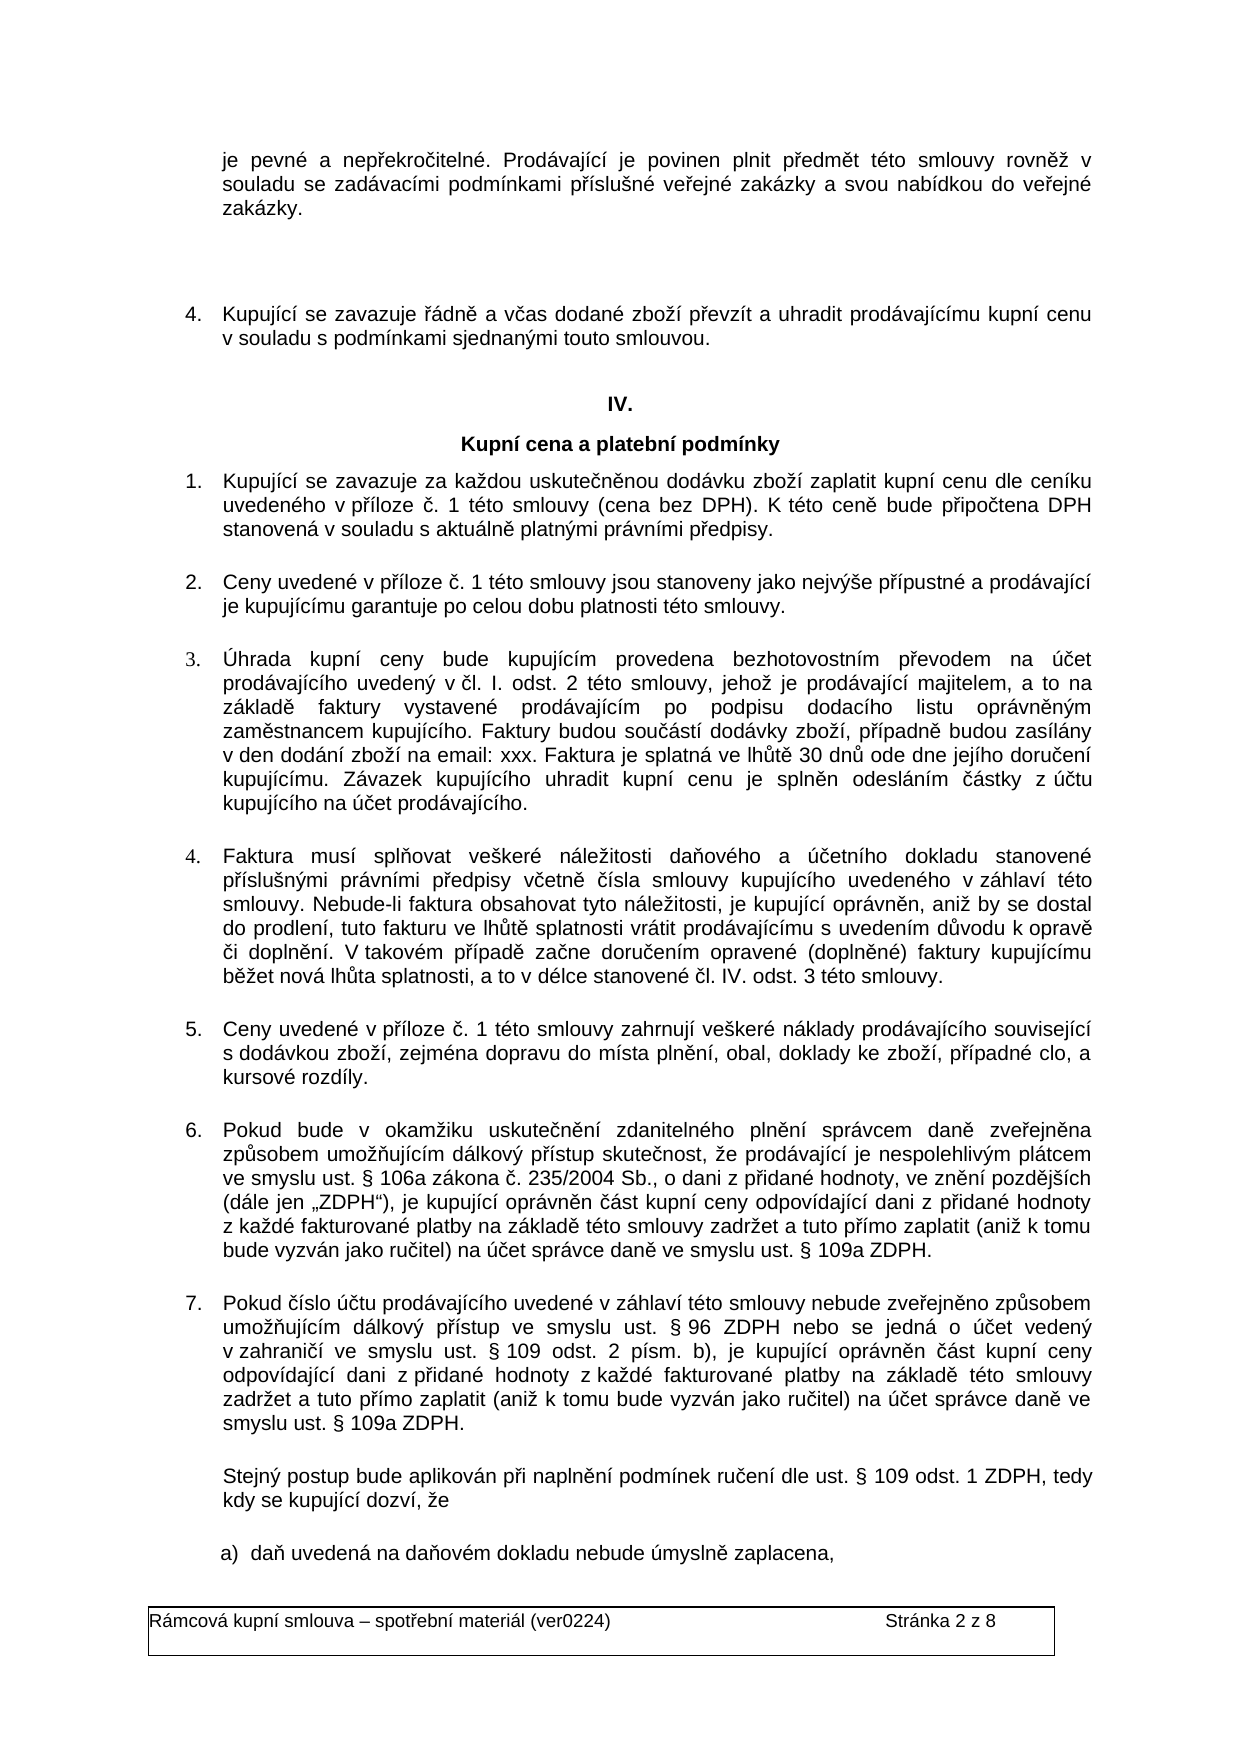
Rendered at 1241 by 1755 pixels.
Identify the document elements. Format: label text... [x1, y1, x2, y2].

text Kupní cena a platební podmínky [148, 432, 1093, 456]
list Pokud číslo účtu prodávajícího uvedené v záhlaví této smlouvy nebude zveřejněno způsobem umožňujícím dálkový přístup ve smyslu ust. § 96 ZDPH nebo se jedná o účet vedený v zahraničí ve smyslu ust. § 109 odst. 2 písm. b), je kupující oprávněn část kupní ceny odpovídající dani z přidané hodnoty z každé fakturované platby na základě této smlouvy zadržet a tuto přímo zaplatit (aniž k tomu bude vyzván jako ručitel) na účet správce daně ve smyslu ust. § 109a ZDPH. [185, 1291, 1093, 1435]
list Úhrada kupní ceny bude kupujícím provedena bezhotovostním převodem na účet prodávajícího uvedený v čl. I. odst. 2 této smlouvy, jehož je prodávající majitelem, a to na základě faktury vystavené prodávajícím po podpisu dodacího listu oprávněným zaměstnancem kupujícího. Faktury budou součástí dodávky zboží, případně budou zasílány v den dodání zboží na email: xxx. Faktura je splatná ve lhůtě 30 dnů ode dne jejího doručení kupujícímu. Závazek kupujícího uhradit kupní cenu je splněn odesláním částky z účtu kupujícího na účet prodávajícího. [185, 647, 1093, 815]
list Ceny uvedené v příloze č. 1 této smlouvy jsou stanoveny jako nejvýše přípustné a prodávající je kupujícímu garantuje po celou dobu platnosti této smlouvy. [185, 570, 1093, 618]
list Kupující se zavazuje řádně a včas dodané zboží převzít a uhradit prodávajícímu kupní cenu v souladu s podmínkami sjednanými touto smlouvou. [185, 302, 1093, 350]
list Ceny uvedené v příloze č. 1 této smlouvy zahrnují veškeré náklady prodávajícího související s dodávkou zboží, zejména dopravu do místa plnění, obal, doklady ke zboží, případné clo, a kursové rozdíly. [185, 1017, 1093, 1089]
list Pokud bude v okamžiku uskutečnění zdanitelného plnění správcem daně zveřejněna způsobem umožňujícím dálkový přístup skutečnost, že prodávající je nespolehlivým plátcem ve smyslu ust. § 106a zákona č. 235/2004 Sb., o dani z přidané hodnoty, ve znění pozdějších (dále jen „ZDPH“), je kupující oprávněn část kupní ceny odpovídající dani z přidané hodnoty z každé fakturované platby na základě této smlouvy zadržet a tuto přímo zaplatit (aniž k tomu bude vyzván jako ručitel) na účet správce daně ve smyslu ust. § 109a ZDPH. [185, 1118, 1093, 1262]
text a) daň uvedená na daňovém dokladu nebude úmyslně zaplacena, [148, 1541, 1093, 1565]
text IV. [148, 392, 1093, 416]
text Stejný postup bude aplikován při naplnění podmínek ručení dle ust. § 109 odst. 1 ZDPH, tedy kdy se kupující dozví, že [223, 1464, 1093, 1512]
list Kupující se zavazuje za každou uskutečněnou dodávku zboží zaplatit kupní cenu dle ceníku uvedeného v příloze č. 1 této smlouvy (cena bez DPH). K této ceně bude připočtena DPH stanovená v souladu s aktuálně platnými právními předpisy. [185, 469, 1093, 541]
list je pevné a nepřekročitelné. Prodávající je povinen plnit předmět této smlouvy rovněž v souladu se zadávacími podmínkami příslušné veřejné zakázky a svou nabídkou do veřejné zakázky. [185, 148, 1093, 220]
list Faktura musí splňovat veškeré náležitosti daňového a účetního dokladu stanovené příslušnými právními předpisy včetně čísla smlouvy kupujícího uvedeného v záhlaví této smlouvy. Nebude-li faktura obsahovat tyto náležitosti, je kupující oprávněn, aniž by se dostal do prodlení, tuto fakturu ve lhůtě splatnosti vrátit prodávajícímu s uvedením důvodu k opravě či doplnění. V takovém případě začne doručením opravené (doplněné) faktury kupujícímu běžet nová lhůta splatnosti, a to v délce stanovené čl. IV. odst. 3 této smlouvy. [185, 844, 1093, 988]
